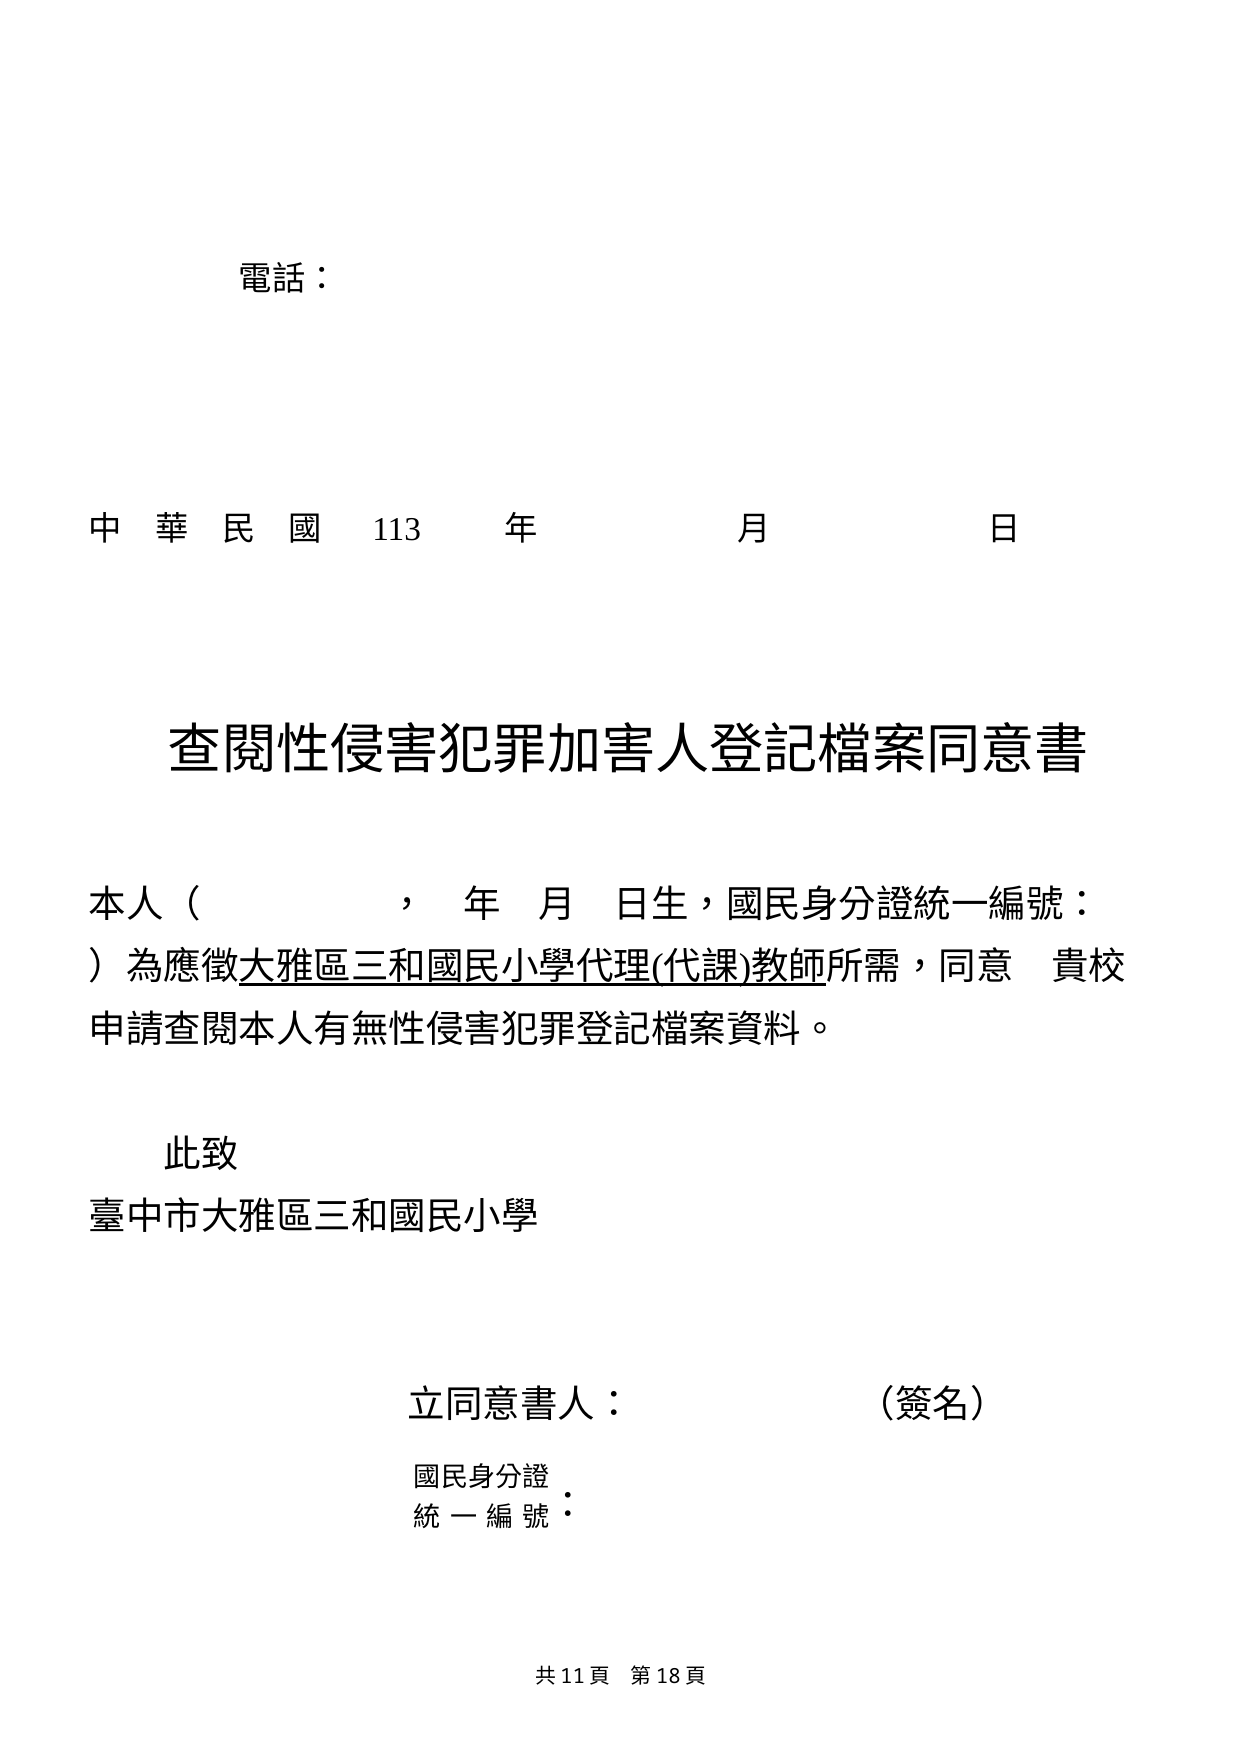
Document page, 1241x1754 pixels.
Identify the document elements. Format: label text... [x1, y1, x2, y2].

text 中 華 民 國 113 年 月 日 [89, 484, 1152, 547]
text 國民身分證統一編號： [89, 1422, 1152, 1547]
text 電話： [89, 234, 1152, 297]
text 臺中市大雅區三和國民小學 [89, 1172, 1152, 1234]
text 查閱性侵害犯罪加害人登記檔案同意書 [89, 672, 1168, 797]
text 本人（ ， 年 月 日生，國民身分證統一編號： ）為應徵大雅區三和國民小學代理(代課)教師所需，同意 貴校申請查閱本人有無性侵害犯罪登記檔案資料。 [89, 859, 1152, 1047]
text 此致 [89, 1109, 1152, 1172]
text 立同意書人： （簽名） [89, 1359, 1152, 1422]
